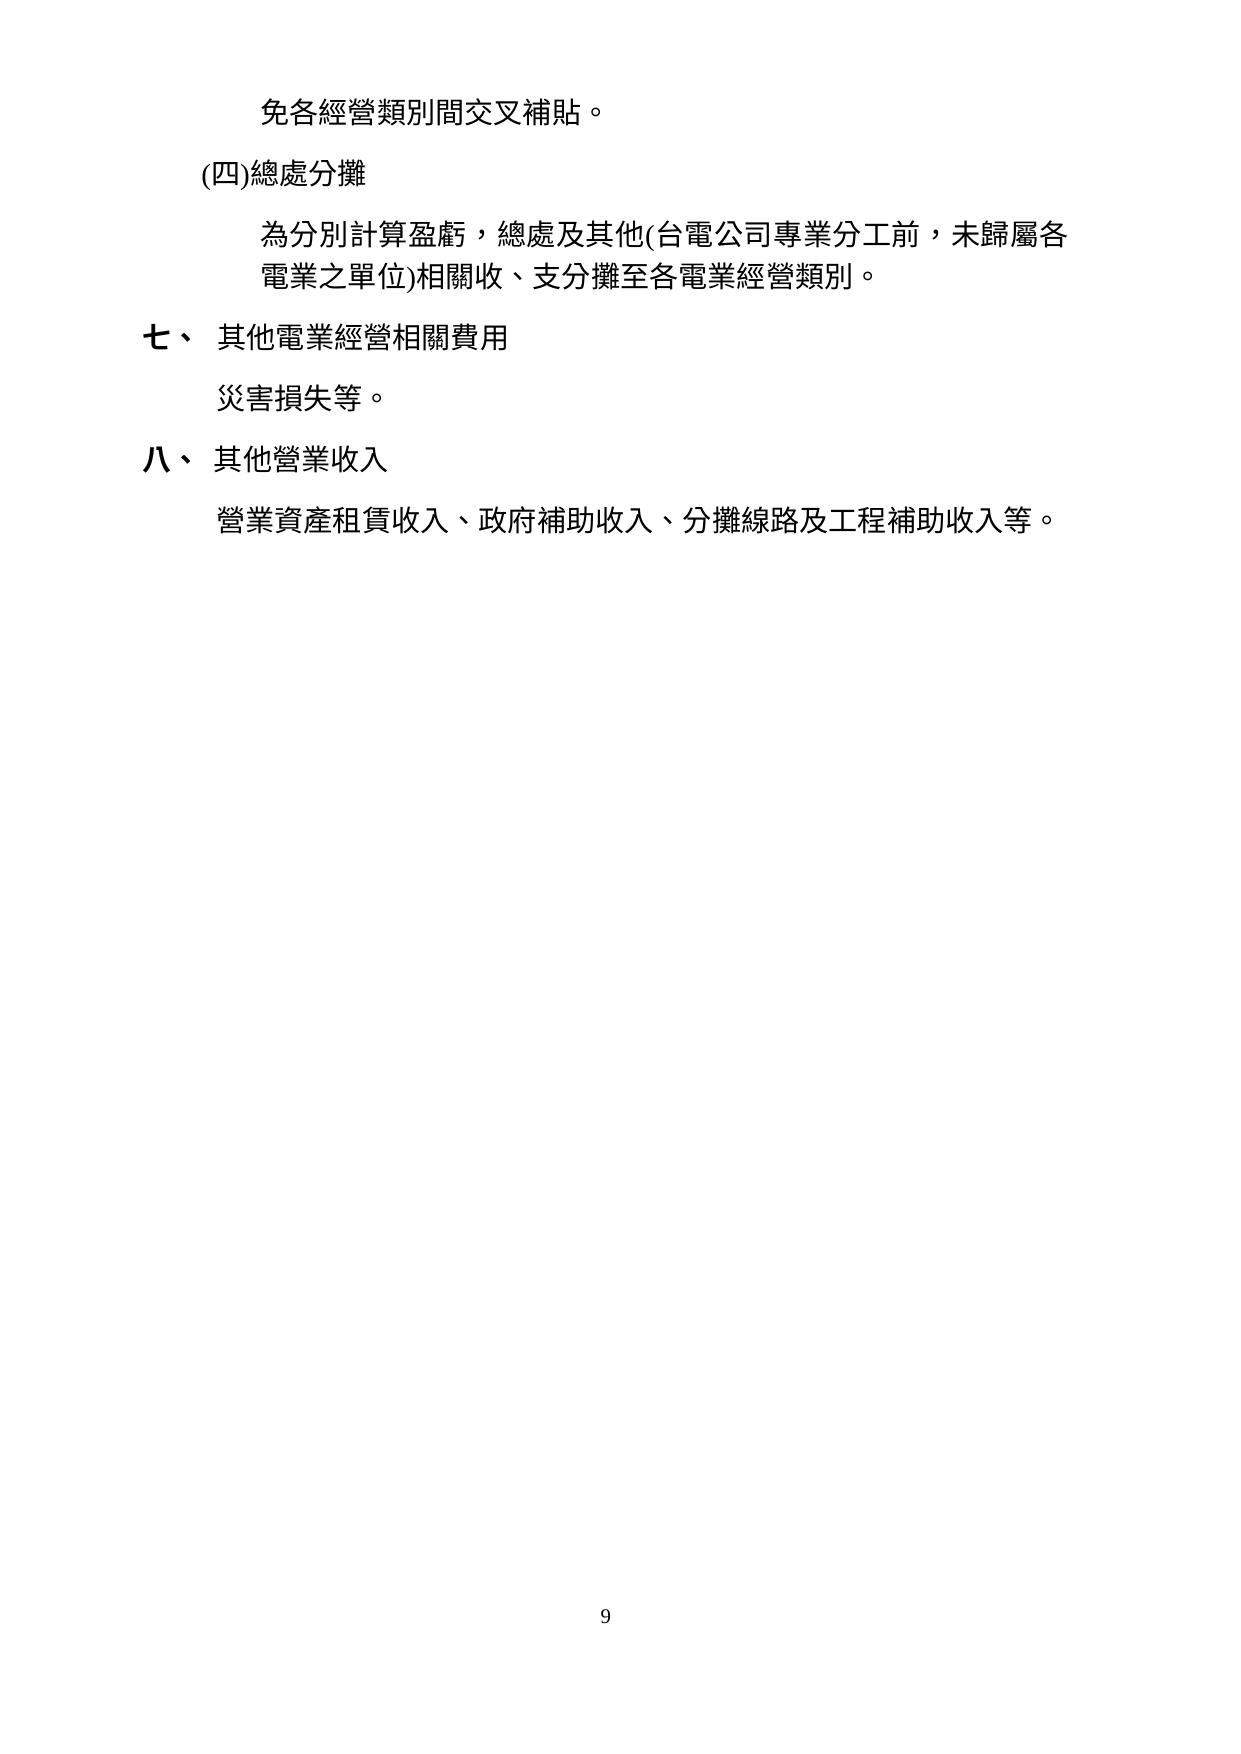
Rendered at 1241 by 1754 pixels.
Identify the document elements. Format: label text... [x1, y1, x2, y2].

text 營業資產租賃收入、政府補助收入、分攤線路及工程補助收入等。 [216, 498, 1039, 540]
text (四)總處分攤 [201, 151, 1069, 193]
text 為分別計算盈虧，總處及其他(台電公司專業分工前，未歸屬各電業之單位)相關收、支分攤至各電業經營類別。 [260, 212, 1069, 296]
list 其他營業收入 [142, 437, 1069, 479]
text 免各經營類別間交叉補貼。 [260, 89, 1039, 132]
list 其他電業經營相關費用 [142, 315, 1069, 357]
text 災害損失等。 [216, 376, 1039, 418]
